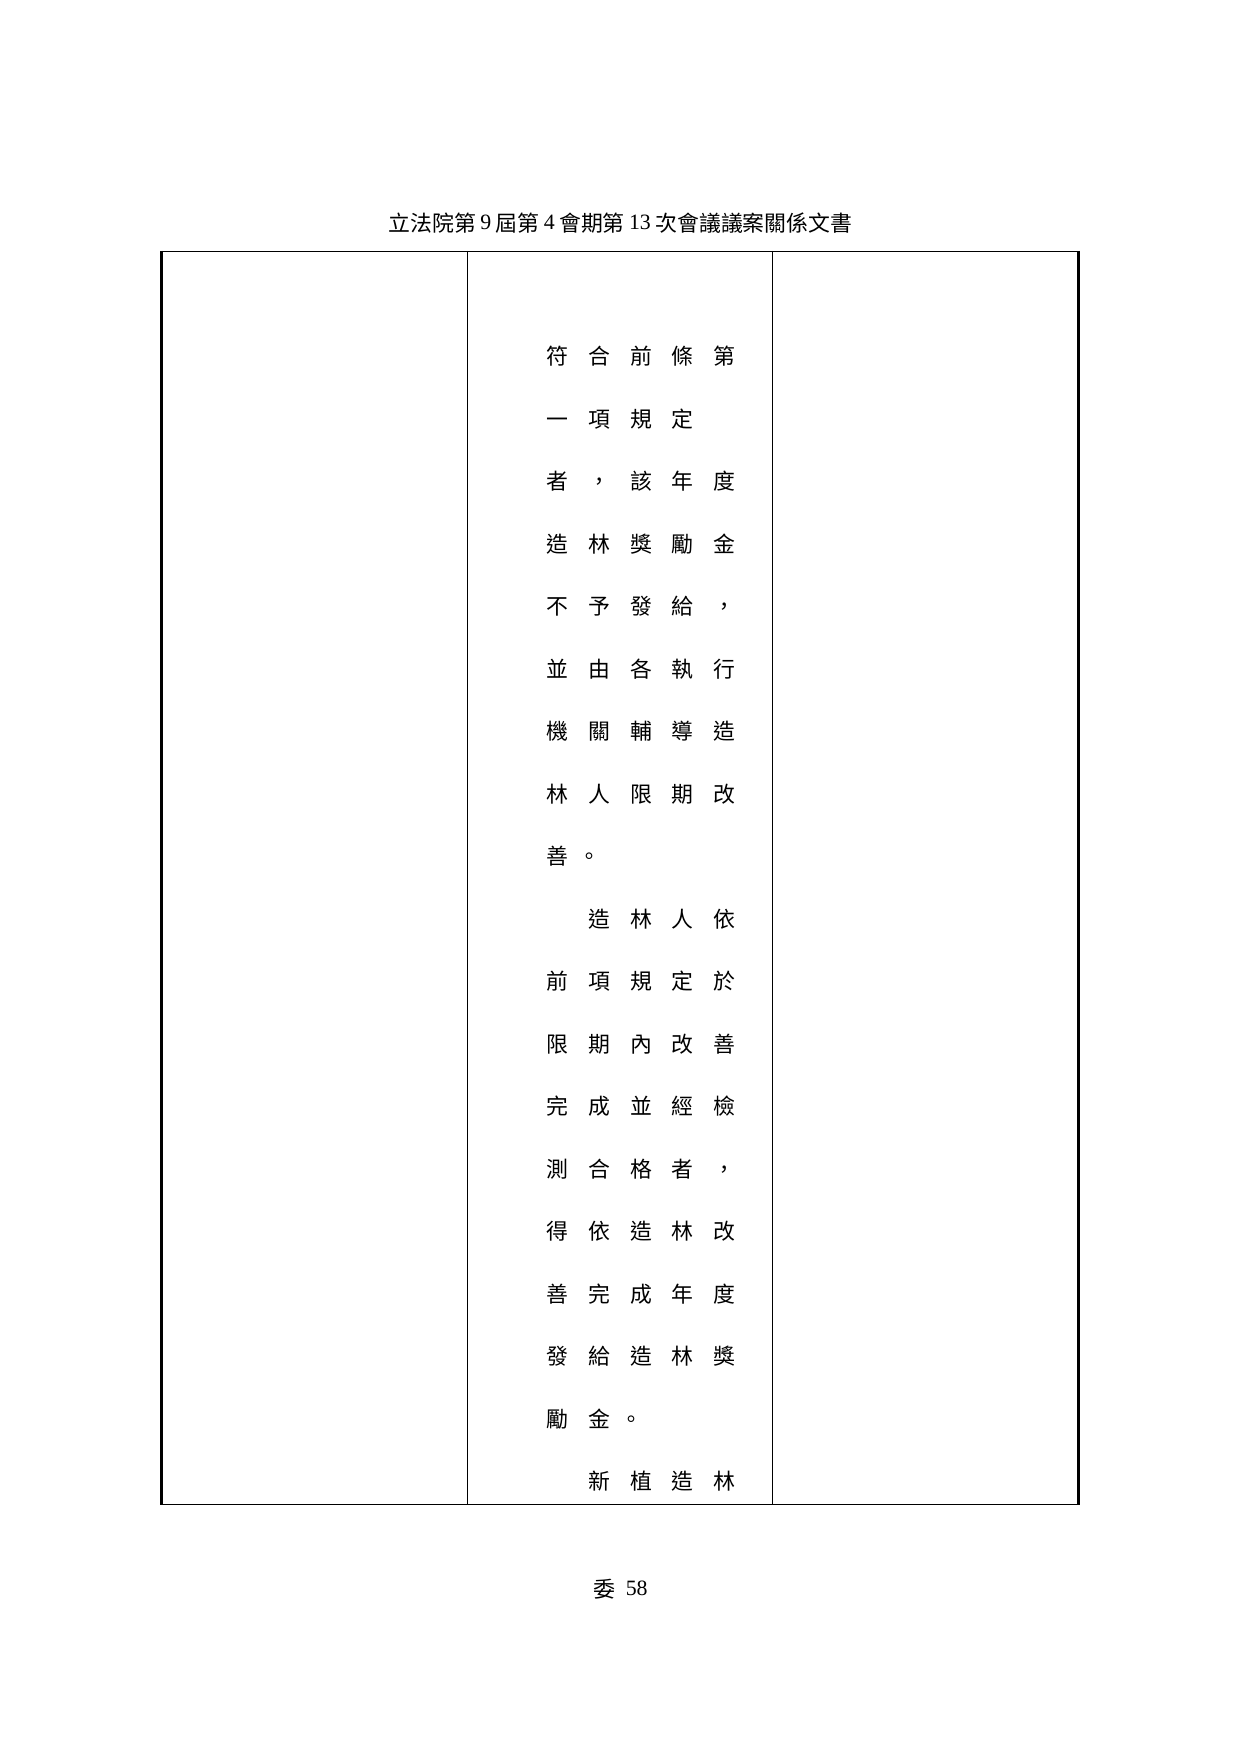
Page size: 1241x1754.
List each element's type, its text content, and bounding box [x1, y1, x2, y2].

table_cell [773, 252, 1077, 1504]
table_cell [163, 252, 467, 1504]
table_cell 符合前條第一項規定者，該年度造林獎勵金不予發給，並由各執行機關輔導造林人限期改善。 造林人依前項規定於限期內改善完成並經檢測合格者，得依造林改善完成年度發給造林獎勵金。 新植造林 [468, 252, 772, 1504]
